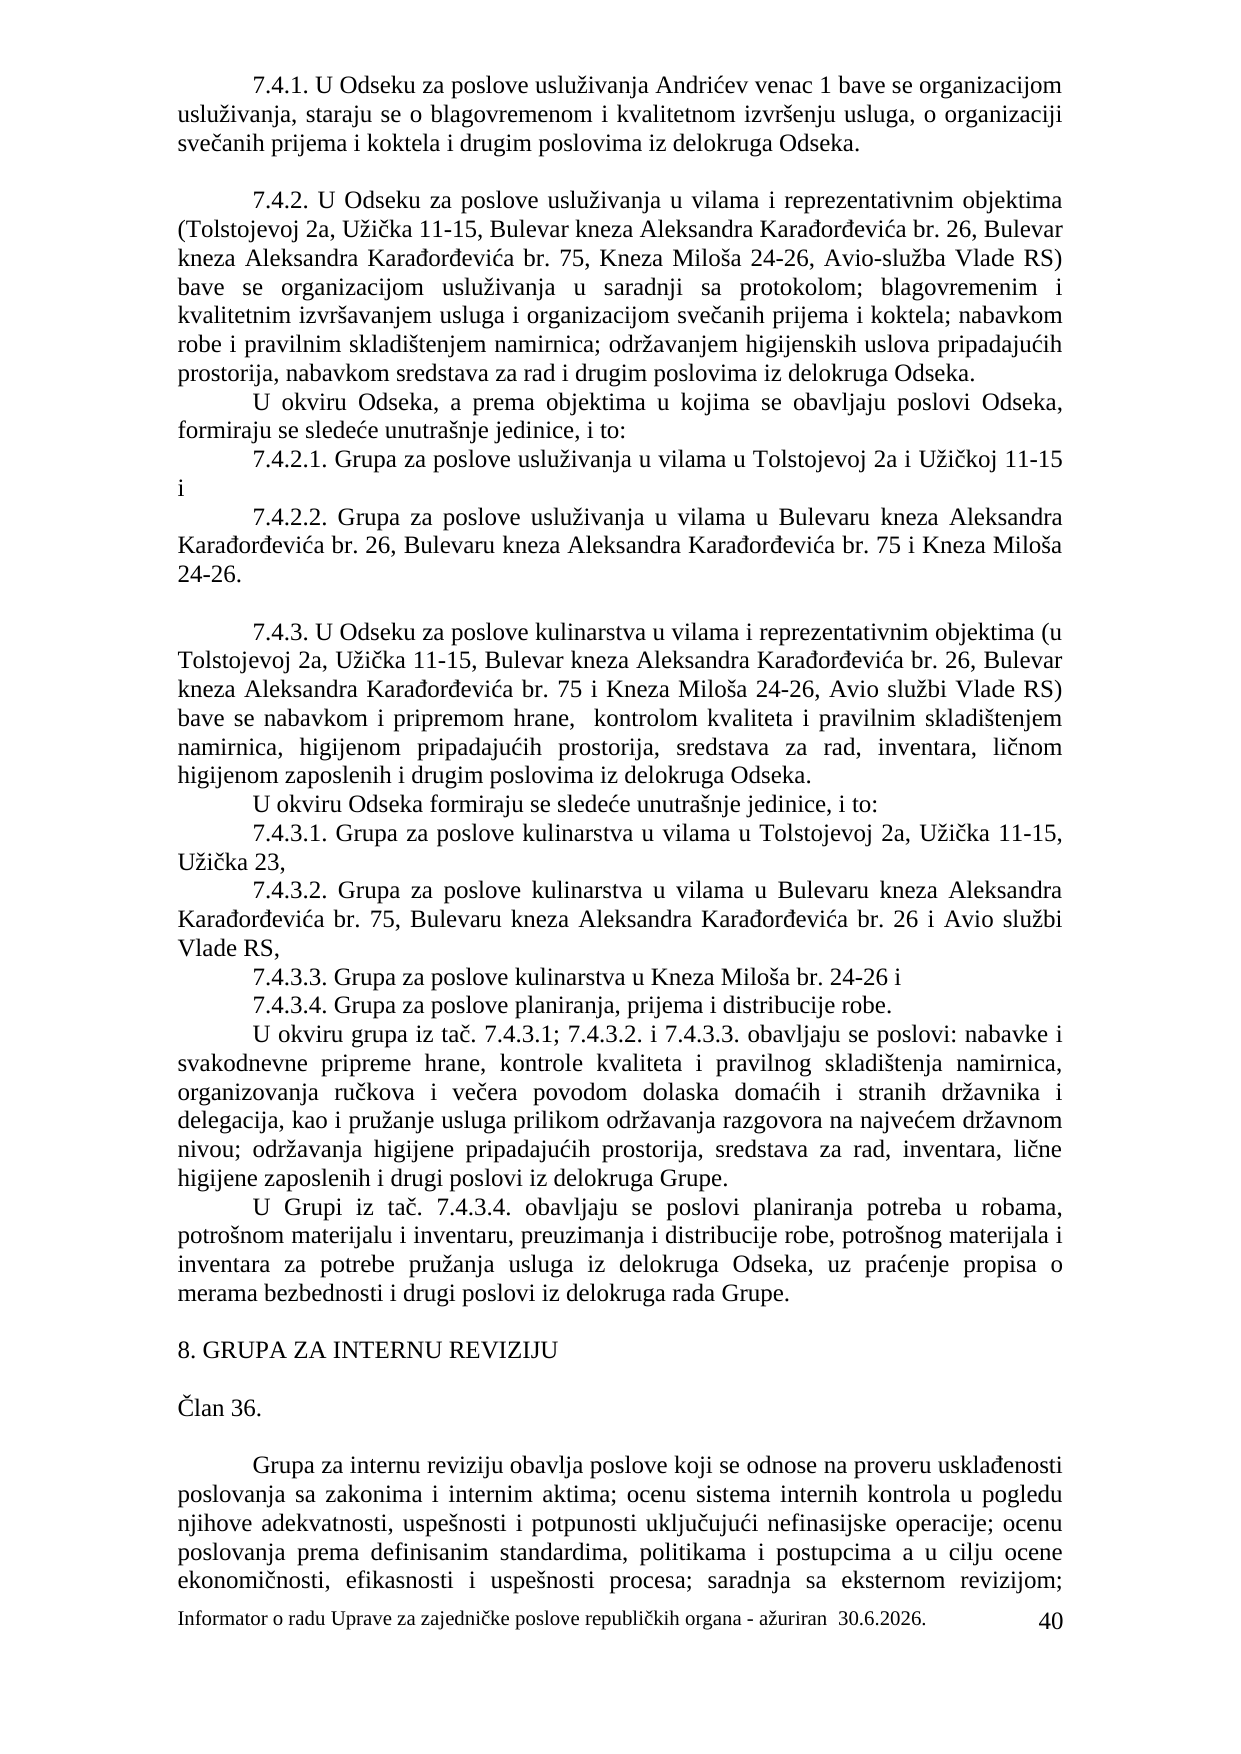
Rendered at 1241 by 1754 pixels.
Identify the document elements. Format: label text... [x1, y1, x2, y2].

subtitle 7.4.3.2. Grupa za poslove kulinarstva u vilama u Bulevaru kneza Aleksandra Karađorđevića br. 75, Bulevaru kneza Aleksandra Karađorđevića br. 26 i Avio službi Vlade RS, [177, 875, 1063, 962]
subtitle U Grupi iz tač. 7.4.3.4. obavljaju se poslovi planiranja potreba u robama, potrošnom materijalu i inventaru, preuzimanja i distribucije robe, potrošnog materijala i inventara za potrebe pružanja usluga iz delokruga Odseka, uz praćenje propisa o merama bezbednosti i drugi poslovi iz delokruga rada Grupe. [177, 1192, 1063, 1307]
subtitle 7.4.3.4. Grupa za poslove planiranja, prijema i distribucije robe. [177, 990, 1063, 1019]
subtitle 8. GRUPA ZA INTERNU REVIZIJU [177, 1335, 1063, 1364]
subtitle 7.4.1. U Odseku za poslove usluživanja Andrićev venac 1 bave se organizacijom usluživanja, staraju se o blagovremenom i kvalitetnom izvršenju usluga, o organizaciji svečanih prijema i koktela i drugim poslovima iz delokruga Odseka. [177, 70, 1063, 157]
subtitle Grupa za internu reviziju obavlja poslove koji se odnose na proveru usklađenosti poslovanja sa zakonima i internim aktima; ocenu sistema internih kontrola u pogledu njihove adekvatnosti, uspešnosti i potpunosti uključujući nefinasijske operacije; ocenu poslovanja prema definisanim standardima, politikama i postupcima a u cilju ocene ekonomičnosti, efikasnosti i uspešnosti procesa; saradnja sa eksternom revizijom; [177, 1450, 1063, 1594]
subtitle 7.4.3. U Odseku za poslove kulinarstva u vilama i reprezentativnim objektima (u Tolstojevoj 2a, Užička 11-15, Bulevar kneza Aleksandra Karađorđevića br. 26, Bulevar kneza Aleksandra Karađorđevića br. 75 i Kneza Miloša 24-26, Avio službi Vlade RS) bave se nabavkom i pripremom hrane, kontrolom kvaliteta i pravilnim skladištenjem namirnica, higijenom pripadajućih prostorija, sredstava za rad, inventara, ličnom higijenom zaposlenih i drugim poslovima iz delokruga Odseka. [177, 617, 1063, 789]
subtitle 7.4.2.2. Grupa za poslove usluživanja u vilama u Bulevaru kneza Aleksandra Karađorđevića br. 26, Bulevaru kneza Aleksandra Karađorđevića br. 75 i Kneza Miloša 24-26. [177, 502, 1063, 588]
subtitle Član 36. [177, 1393, 1063, 1422]
subtitle 7.4.2.1. Grupa za poslove usluživanja u vilama u Tolstojevoj 2a i Užičkoj 11-15 i [177, 444, 1063, 502]
subtitle U okviru Odseka, a prema objektima u kojima se obavljaju poslovi Odseka, formiraju se sledeće unutrašnje jedinice, i to: [177, 387, 1063, 444]
subtitle 7.4.3.3. Grupa za poslove kulinarstva u Kneza Miloša br. 24-26 i [177, 962, 1063, 990]
subtitle 7.4.3.1. Grupa za poslove kulinarstva u vilama u Tolstojevoj 2a, Užička 11-15, Užička 23, [177, 818, 1063, 875]
subtitle U okviru grupa iz tač. 7.4.3.1; 7.4.3.2. i 7.4.3.3. obavljaju se poslovi: nabavke i svakodnevne pripreme hrane, kontrole kvaliteta i pravilnog skladištenja namirnica, organizovanja ručkova i večera povodom dolaska domaćih i stranih državnika i delegacija, kao i pružanje usluga prilikom održavanja razgovora na najvećem državnom nivou; održavanja higijene pripadajućih prostorija, sredstava za rad, inventara, lične higijene zaposlenih i drugi poslovi iz delokruga Grupe. [177, 1019, 1063, 1192]
subtitle 7.4.2. U Odseku za poslove usluživanja u vilama i reprezentativnim objektima (Tolstojevoj 2a, Užička 11-15, Bulevar kneza Aleksandra Karađorđevića br. 26, Bulevar kneza Aleksandra Karađorđevića br. 75, Kneza Miloša 24-26, Avio-služba Vlade RS) bave se organizacijom usluživanja u saradnji sa protokolom; blagovremenim i kvalitetnim izvršavanjem usluga i organizacijom svečanih prijema i koktela; nabavkom robe i pravilnim skladištenjem namirnica; održavanjem higijenskih uslova pripadajućih prostorija, nabavkom sredstava za rad i drugim poslovima iz delokruga Odseka. [177, 185, 1063, 387]
subtitle U okviru Odseka formiraju se sledeće unutrašnje jedinice, i to: [177, 789, 1063, 818]
